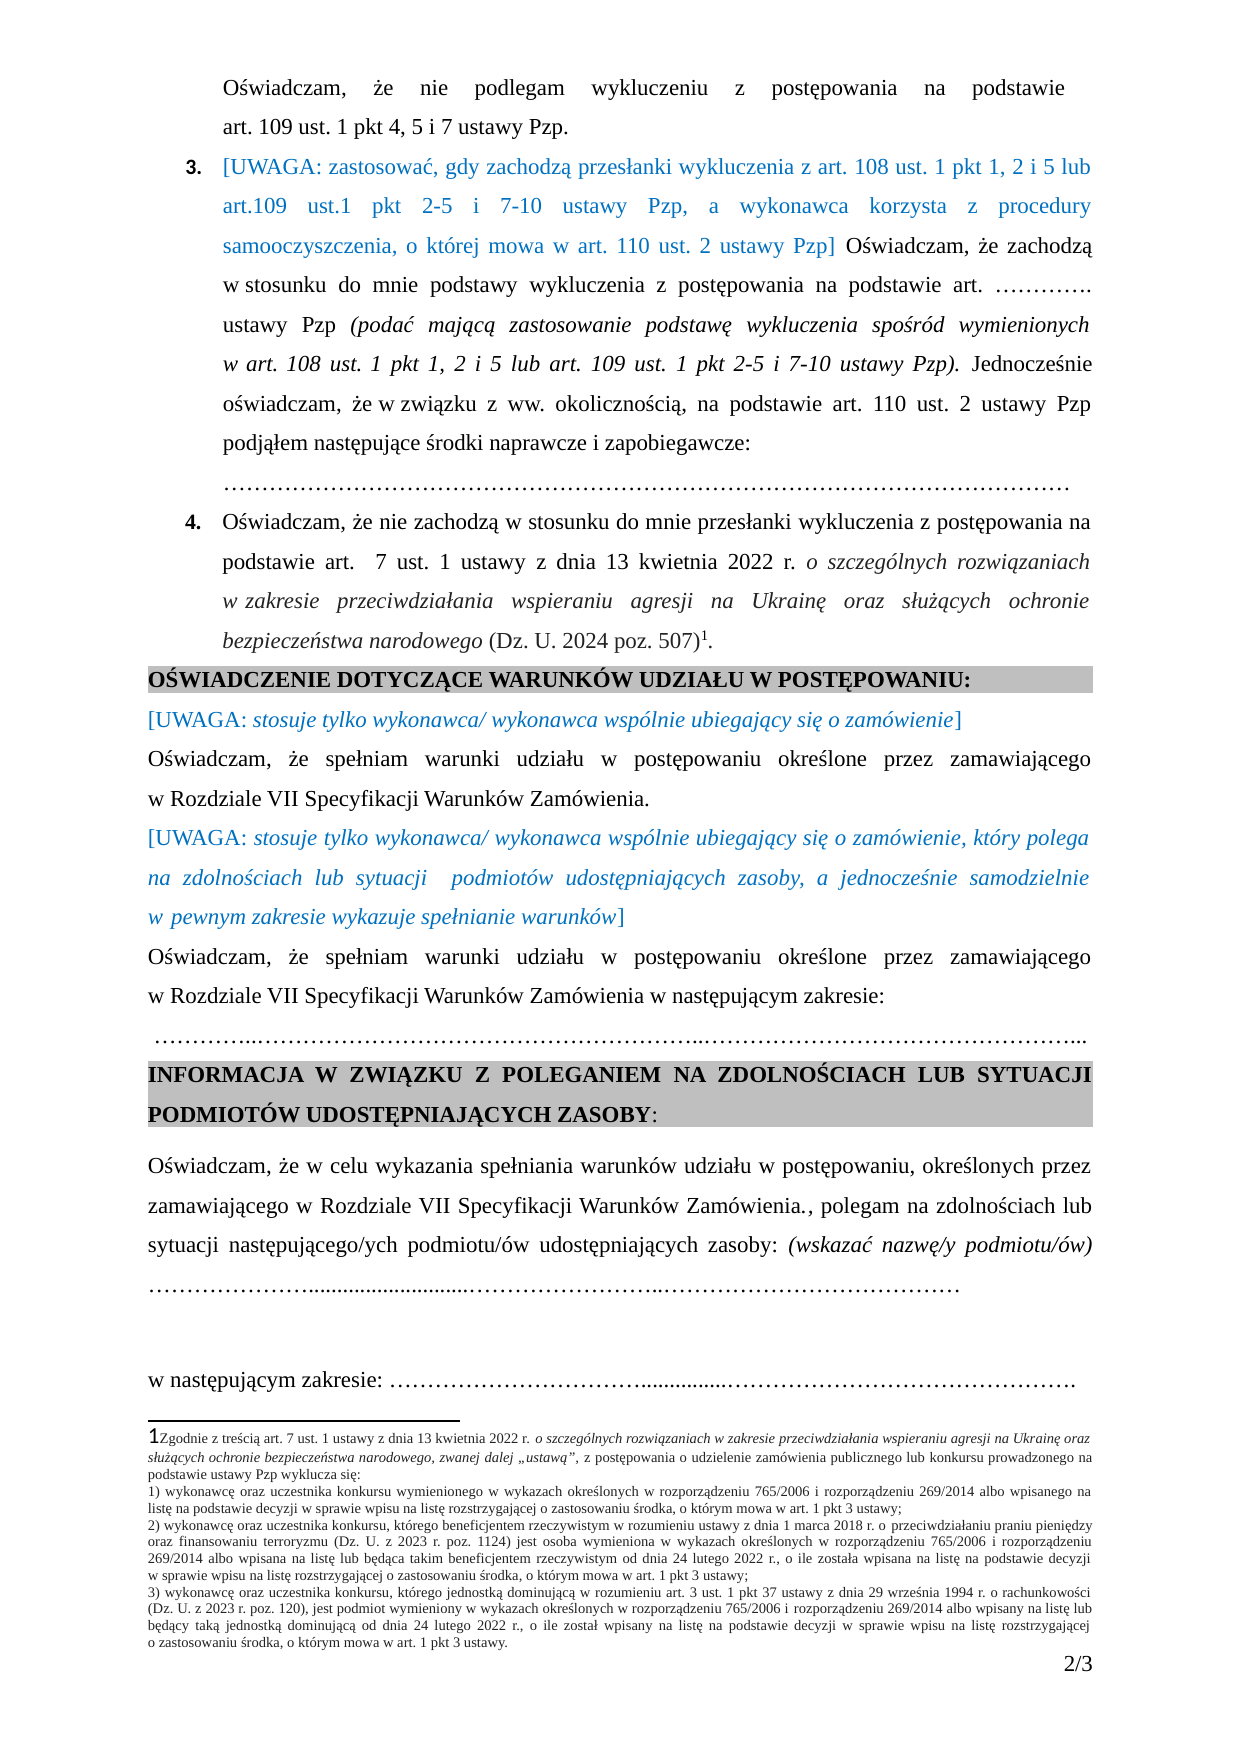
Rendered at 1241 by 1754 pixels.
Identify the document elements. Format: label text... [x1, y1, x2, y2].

list [UWAGA: zastosować, gdy zachodzą przesłanki wykluczenia z art. 108 ust. 1 pkt 1, 2 i 5 lub art.109 ust.1 pkt 2-5 i 7-10 ustawy Pzp, a wykonawca korzysta z procedury samooczyszczenia, o której mowa w art. 110 ust. 2 ustawy Pzp] Oświadczam, że zachodzą w stosunku do mnie podstawy wykluczenia z postępowania na podstawie art. …………. ustawy Pzp (podać mającą zastosowanie podstawę wykluczenia spośród wymienionych w art. 108 ust. 1 pkt 1, 2 i 5 lub art. 109 ust. 1 pkt 2-5 i 7-10 ustawy Pzp). Jednocześnie oświadczam, że w związku z ww. okolicznością, na podstawie art. 110 ust. 2 ustawy Pzp podjąłem następujące środki naprawcze i zapobiegawcze: [185, 153, 1093, 456]
list ………………………………………………………………………………………………… [223, 469, 1093, 495]
text Oświadczam, że spełniam warunki udziału w postępowaniu określone przez zamawiającego w Rozdziale VII Specyfikacji Warunków Zamówienia w następującym zakresie: [148, 943, 1093, 1008]
text w następującym zakresie: ……………………………...............………………………………………. [148, 1366, 1093, 1392]
text Oświadczam, że spełniam warunki udziału w postępowaniu określone przez zamawiającego w Rozdziale VII Specyfikacji Warunków Zamówienia. [148, 745, 1093, 811]
text [UWAGA: stosuje tylko wykonawca/ wykonawca wspólnie ubiegający się o zamówienie] [148, 706, 1093, 732]
text Oświadczam, że w celu wykazania spełniania warunków udziału w postępowaniu, określonych przez zamawiającego w Rozdziale VII Specyfikacji Warunków Zamówienia., polegam na zdolnościach lub sytuacji następującego/ych podmiotu/ów udostępniających zasoby: (wskazać nazwę/y podmiotu/ów)…………………............................……………………..………………………………… [148, 1153, 1093, 1339]
text [UWAGA: stosuje tylko wykonawca/ wykonawca wspólnie ubiegający się o zamówienie, który polega na zdolnościach lub sytuacji podmiotów udostępniających zasoby, a jednocześnie samodzielnie w pewnym zakresie wykazuje spełnianie warunków] [148, 824, 1093, 929]
text OŚWIADCZENIE DOTYCZĄCE WARUNKÓW UDZIAŁU W POSTĘPOWANIU: [148, 666, 1093, 693]
text …………..…………………………………………………..…………………………………………... [148, 1022, 1093, 1048]
list Oświadczam, że nie zachodzą w stosunku do mnie przesłanki wykluczenia z postępowania na podstawie art. 7 ust. 1 ustawy z dnia 13 kwietnia 2022 r. o szczególnych rozwiązaniach w zakresie przeciwdziałania wspieraniu agresji na Ukrainę oraz służących ochronie bezpieczeństwa narodowego (Dz. U. 2024 poz. 507). [185, 508, 1093, 653]
list 1) wykonawcę oraz uczestnika konkursu wymienionego w wykazach określonych w rozporządzeniu 765/2006 i rozporządzeniu 269/2014 albo wpisanego na listę na podstawie decyzji w sprawie wpisu na listę rozstrzygającej o zastosowaniu środka, o którym mowa w art. 1 pkt 3 ustawy; [148, 1483, 1093, 1516]
list Oświadczam, że nie podlegam wykluczeniu z postępowania na podstawie art. 109 ust. 1 pkt 4, 5 i 7 ustawy Pzp. [223, 74, 1093, 139]
list Zgodnie z treścią art. 7 ust. 1 ustawy z dnia 13 kwietnia 2022 r. o szczególnych rozwiązaniach w zakresie przeciwdziałania wspieraniu agresji na Ukrainę oraz służących ochronie bezpieczeństwa narodowego, zwanej dalej „ustawą”, z postępowania o udzielenie zamówienia publicznego lub konkursu prowadzonego na podstawie ustawy Pzp wyklucza się: [148, 1421, 1093, 1483]
list 2) wykonawcę oraz uczestnika konkursu, którego beneficjentem rzeczywistym w rozumieniu ustawy z dnia 1 marca 2018 r. o przeciwdziałaniu praniu pieniędzy oraz finansowaniu terroryzmu (Dz. U. z 2023 r. poz. 1124) jest osoba wymieniona w wykazach określonych w rozporządzeniu 765/2006 i rozporządzeniu 269/2014 albo wpisana na listę lub będąca takim beneficjentem rzeczywistym od dnia 24 lutego 2022 r., o ile została wpisana na listę na podstawie decyzji w sprawie wpisu na listę rozstrzygającej o zastosowaniu środka, o którym mowa w art. 1 pkt 3 ustawy; [148, 1516, 1093, 1583]
text INFORMACJA W ZWIĄZKU Z POLEGANIEM NA ZDOLNOŚCIACH LUB SYTUACJI PODMIOTÓW UDOSTĘPNIAJĄCYCH ZASOBY: [148, 1061, 1093, 1127]
list 3) wykonawcę oraz uczestnika konkursu, którego jednostką dominującą w rozumieniu art. 3 ust. 1 pkt 37 ustawy z dnia 29 września 1994 r. o rachunkowości (Dz. U. z 2023 r. poz. 120), jest podmiot wymieniony w wykazach określonych w rozporządzeniu 765/2006 i rozporządzeniu 269/2014 albo wpisany na listę lub będący taką jednostką dominującą od dnia 24 lutego 2022 r., o ile został wpisany na listę na podstawie decyzji w sprawie wpisu na listę rozstrzygającej o zastosowaniu środka, o którym mowa w art. 1 pkt 3 ustawy. [148, 1583, 1093, 1651]
